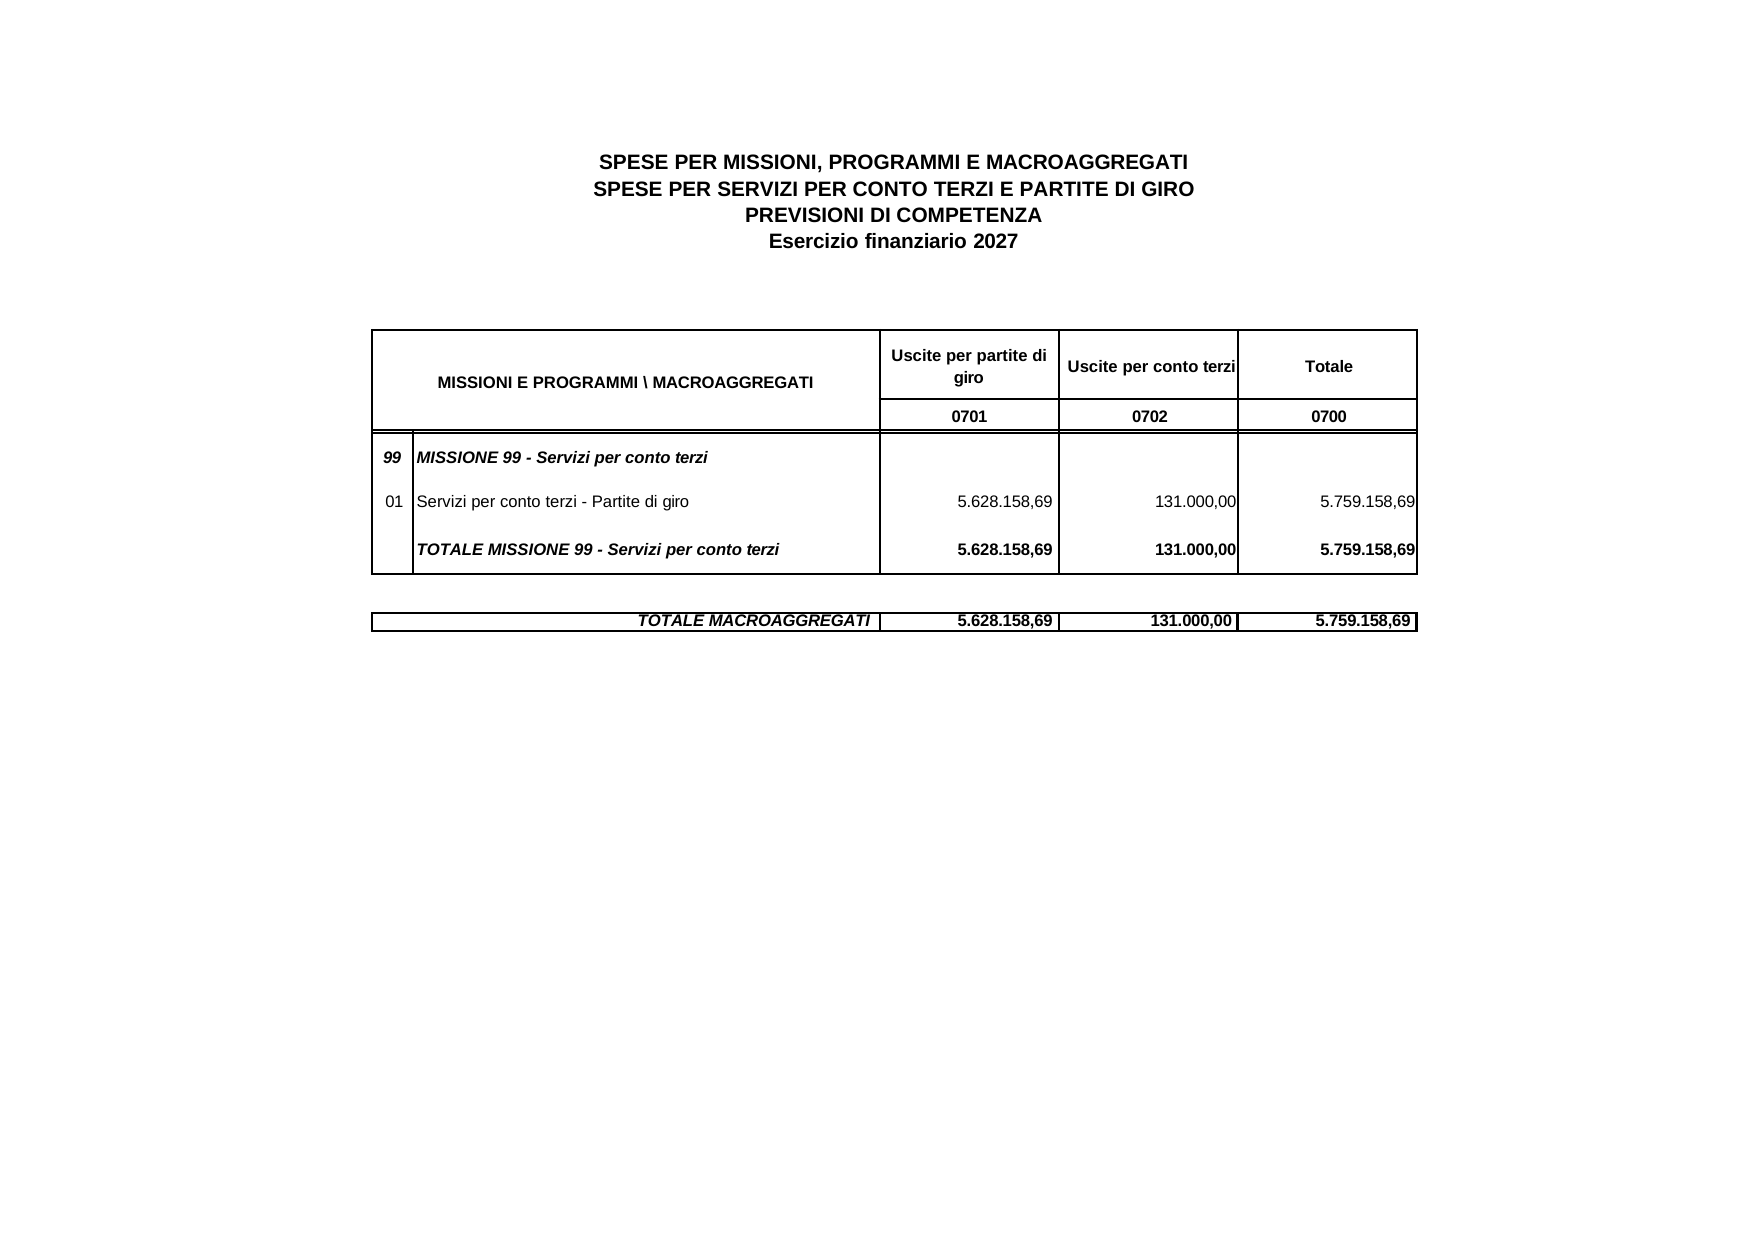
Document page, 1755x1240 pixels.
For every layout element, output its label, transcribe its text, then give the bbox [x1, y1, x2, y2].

table_cell [1239, 434, 1416, 478]
table_cell Servizi per conto terzi - Partite di giro [414, 478, 879, 527]
table_cell 5.628.158,69 [881, 527, 1058, 572]
table_header 131.000,00 [1060, 614, 1236, 630]
table_cell 5.759.158,69 [1239, 478, 1416, 527]
table_cell 01 [373, 478, 412, 527]
table_header Uscite per conto terzi [1060, 331, 1237, 397]
table_cell 131.000,00 [1060, 478, 1237, 527]
table_cell [1060, 434, 1237, 478]
table_header TOTALE MACROAGGREGATI [373, 614, 879, 630]
table_cell 5.628.158,69 [881, 478, 1058, 527]
table_cell MISSIONE 99 - Servizi per conto terzi [414, 434, 879, 478]
table_cell 5.759.158,69 [1239, 527, 1416, 572]
table_cell 99 [373, 434, 412, 478]
table_cell 131.000,00 [1060, 527, 1237, 572]
table_cell [373, 527, 412, 572]
table_header MISSIONI E PROGRAMMI \ MACROAGGREGATI [373, 331, 879, 429]
table_cell [881, 434, 1058, 478]
table_cell 0702 [1060, 400, 1237, 429]
table_header Uscite per partite di giro [881, 331, 1058, 397]
table_cell 0701 [881, 400, 1058, 429]
table_cell 0700 [1239, 400, 1416, 429]
table_cell TOTALE MISSIONE 99 - Servizi per conto terzi [414, 527, 879, 572]
table_header 5.628.158,69 [881, 614, 1058, 630]
table_header Totale [1239, 331, 1416, 397]
table_header 5.759.158,69 [1239, 614, 1415, 630]
